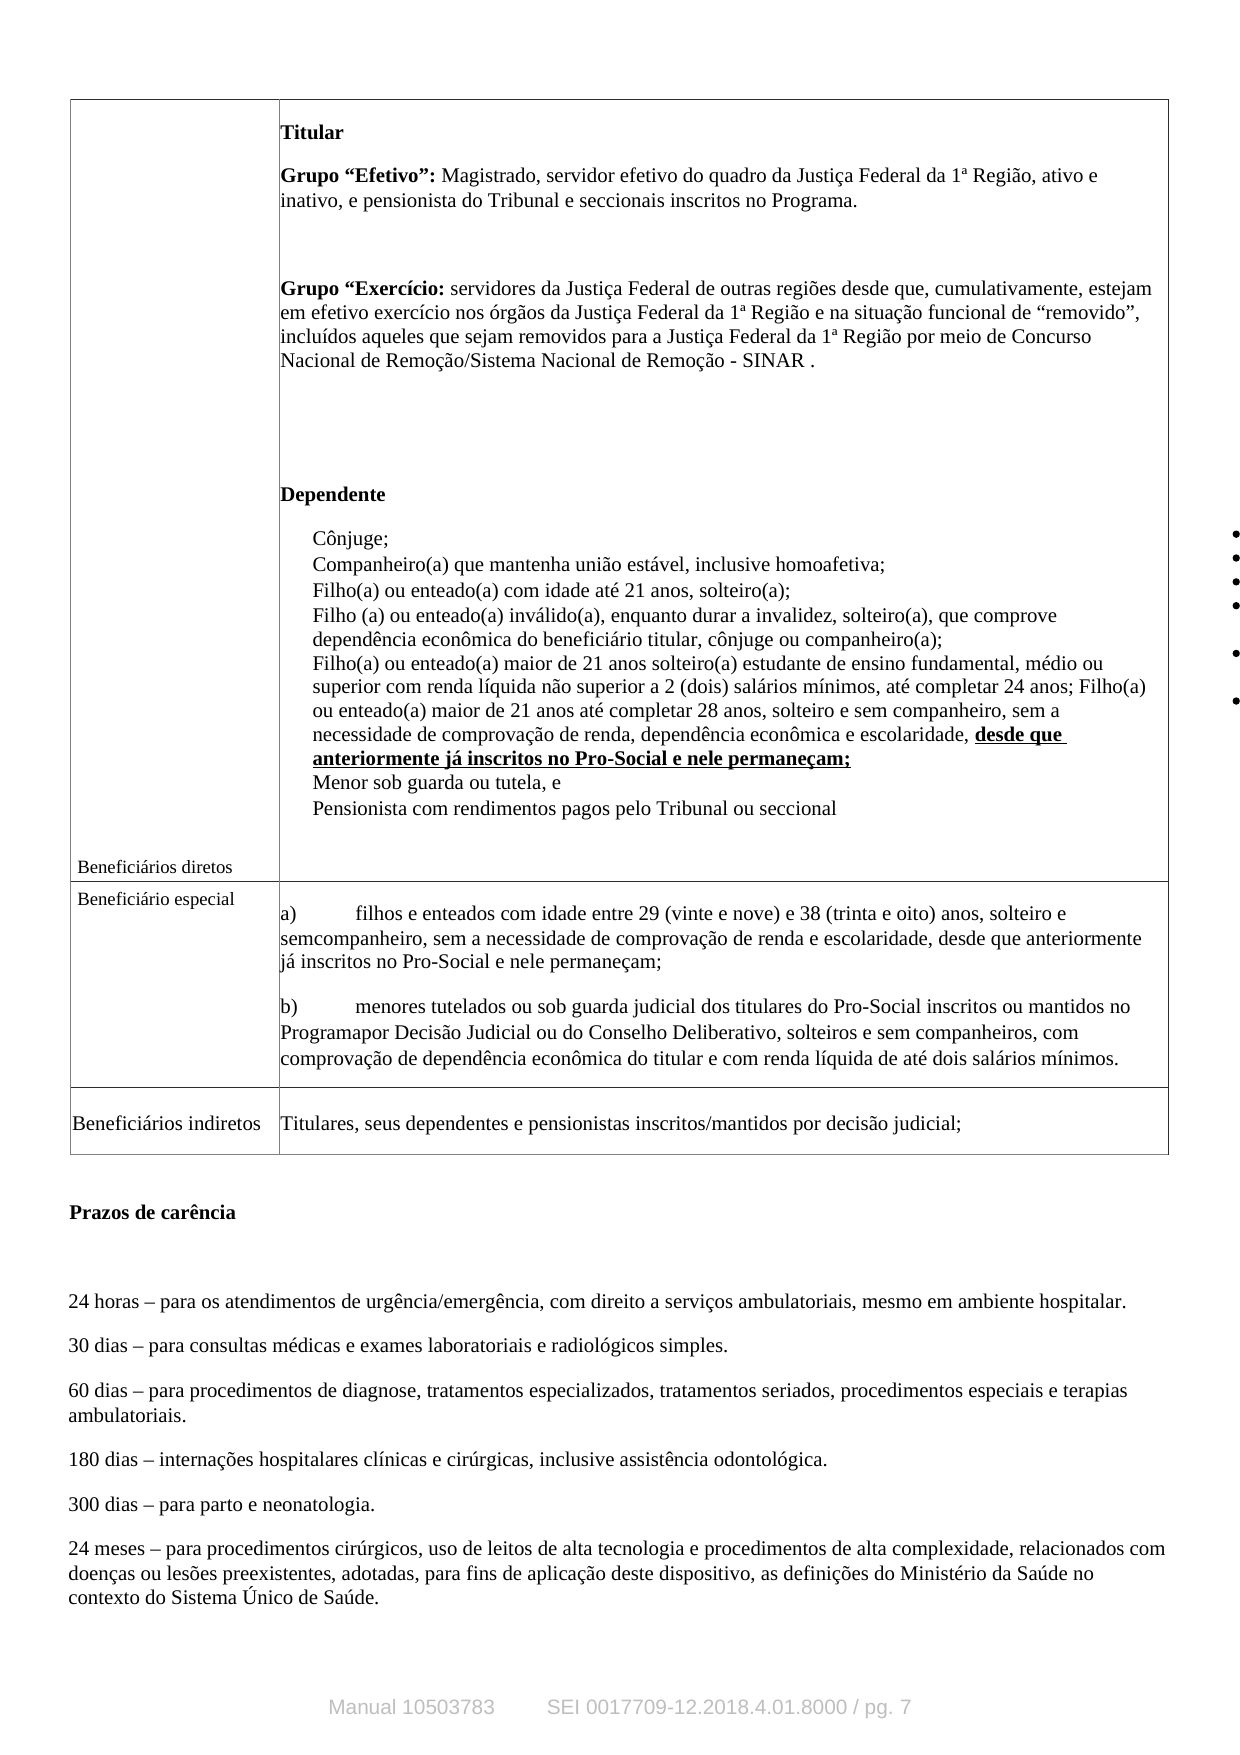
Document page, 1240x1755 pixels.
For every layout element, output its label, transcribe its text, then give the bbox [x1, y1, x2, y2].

table_cell Beneficiários indiretos [71, 1088, 279, 1154]
text 24 meses – para procedimentos cirúrgicos, uso de leitos de alta tecnologia e procedimentos de alta complexidade, relacionados com doenças ou lesões preexistentes, adotadas, para fins de aplicação deste dispositivo, as definições do Ministério da Saúde no contexto do Sistema Único de Saúde. [68, 1536, 1169, 1609]
table_cell Beneficiários diretos [71, 100, 279, 881]
text 60 dias – para procedimentos de diagnose, tratamentos especializados, tratamentos seriados, procedimentos especiais e terapias ambulatoriais. [68, 1378, 1169, 1427]
table_cell Beneficiário especial [71, 882, 279, 1087]
text 24 horas – para os atendimentos de urgência/emergência, com direito a serviços ambulatoriais, mesmo em ambiente hospitalar. 30 dias – para consultas médicas e exames laboratoriais e radiológicos simples. [68, 1289, 1144, 1357]
table_cell filhos e enteados com idade entre 29 (vinte e nove) e 38 (trinta e oito) anos, solteiro e semcompanheiro, sem a necessidade de comprovação de renda e escolaridade, desde que anteriormente já inscritos no Pro-Social e nele permaneçam; menores tutelados ou sob guarda judicial dos titulares do Pro-Social inscritos ou mantidos no Programapor Decisão Judicial ou do Conselho Deliberativo, solteiros e sem companheiros, com comprovação de dependência econômica do titular e com renda líquida de até dois salários mínimos. [280, 882, 1168, 1087]
text 300 dias – para parto e neonatologia. [68, 1491, 1169, 1516]
table_cell Titular Grupo “Efetivo”: Magistrado, servidor efetivo do quadro da Justiça Federal da 1ª Região, ativo e inativo, e pensionista do Tribunal e seccionais inscritos no Programa. Grupo “Exercício: servidores da Justiça Federal de outras regiões desde que, cumulativamente, estejam em efetivo exercício nos órgãos da Justiça Federal da 1ª Região e na situação funcional de “removido”, incluídos aqueles que sejam removidos para a Justiça Federal da 1ª Região por meio de Concurso Nacional de Remoção/Sistema Nacional de Remoção - SINAR . Dependente Cônjuge; Companheiro(a) que mantenha união estável, inclusive homoafetiva; Filho(a) ou enteado(a) com idade até 21 anos, solteiro(a); Filho (a) ou enteado(a) inválido(a), enquanto durar a invalidez, solteiro(a), que comprove dependência econômica do beneficiário titular, cônjuge ou companheiro(a); Filho(a) ou enteado(a) maior de 21 anos solteiro(a) estudante de ensino fundamental, médio ou superior com renda líquida não superior a 2 (dois) salários mínimos, até completar 24 anos; Filho(a) ou enteado(a) maior de 21 anos até completar 28 anos, solteiro e sem companheiro, sem a necessidade de comprovação de renda, dependência econômica e escolaridade, desde que anteriormente já inscritos no Pro-Social e nele permaneçam; Menor sob guarda ou tutela, e Pensionista com rendimentos pagos pelo Tribunal ou seccional [280, 100, 1168, 881]
table_cell Titulares, seus dependentes e pensionistas inscritos/mantidos por decisão judicial; [280, 1088, 1168, 1154]
text 180 dias – internações hospitalares clínicas e cirúrgicas, inclusive assistência odontológica. [68, 1447, 1169, 1471]
subtitle Prazos de carência [69, 1199, 1171, 1224]
